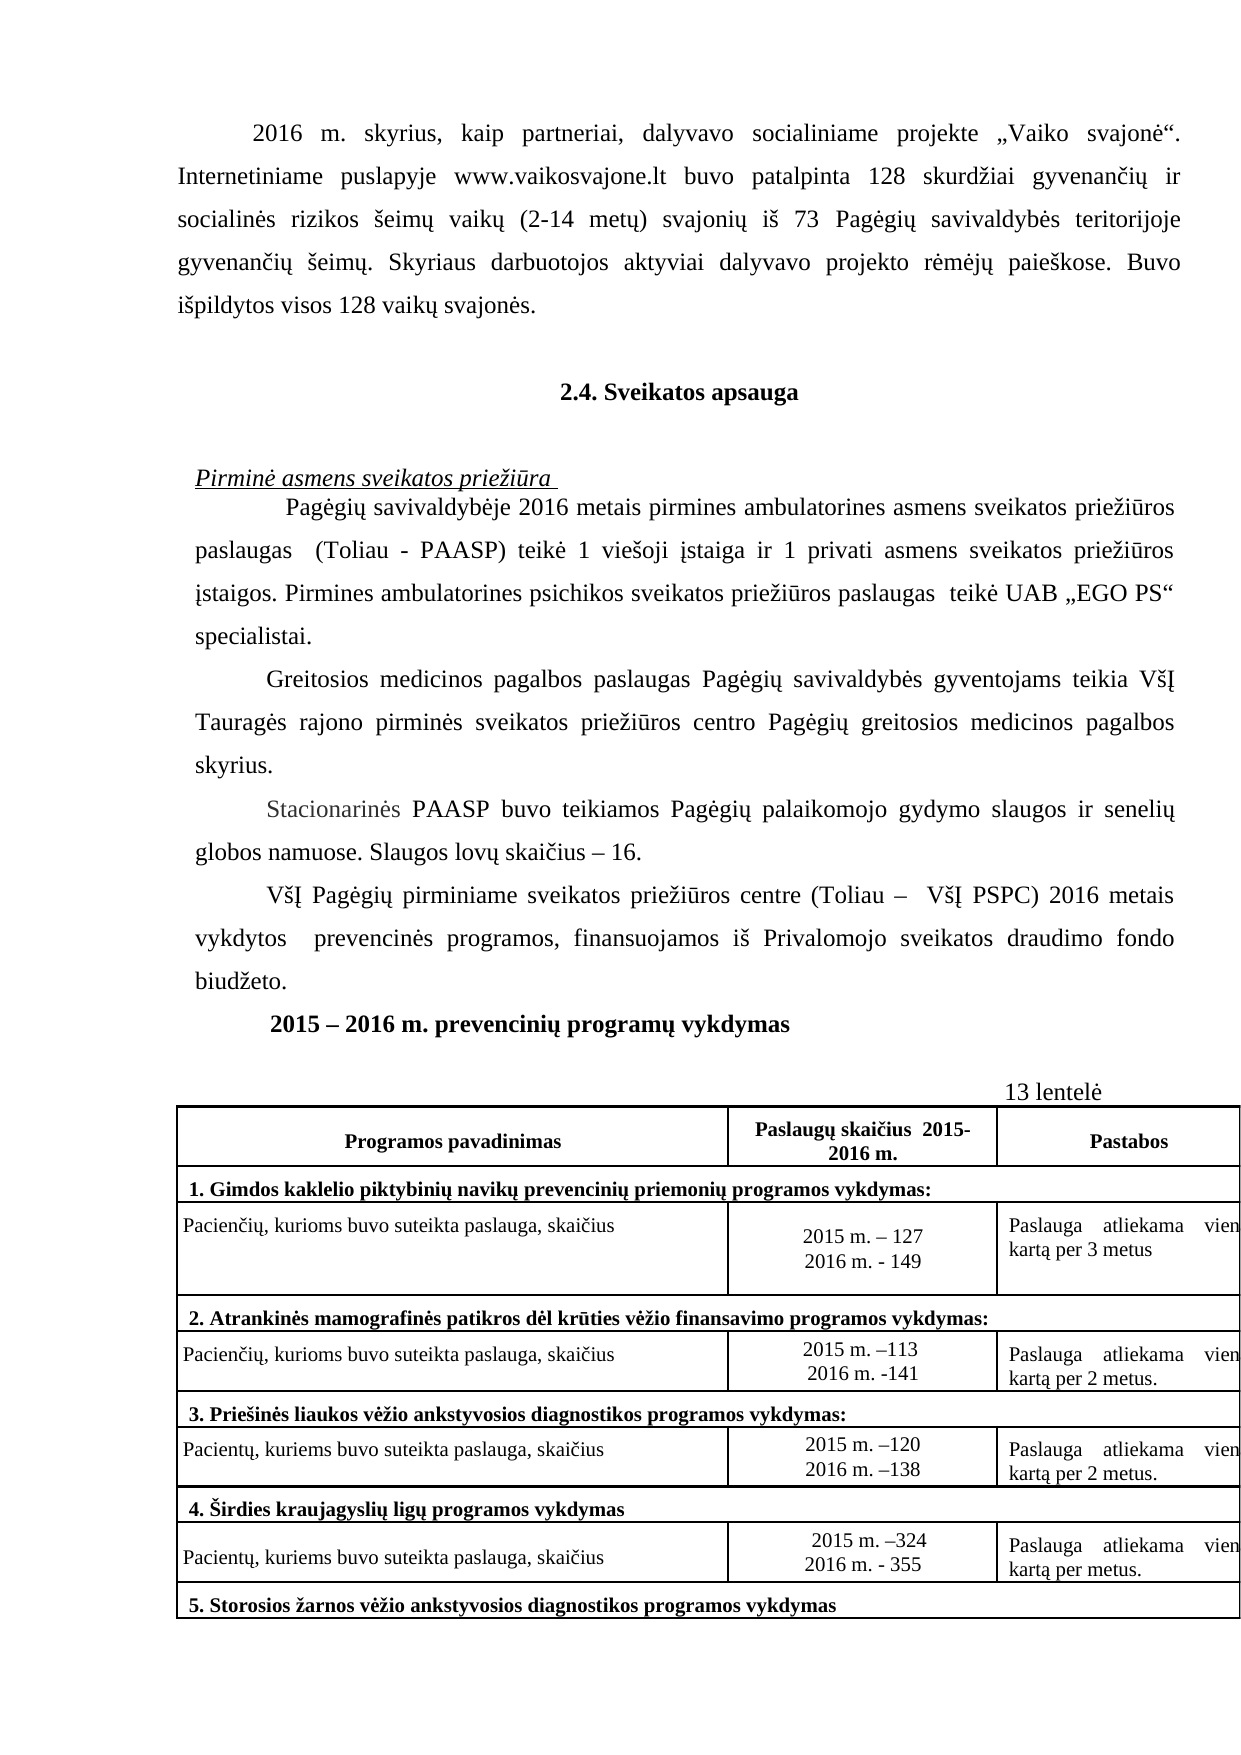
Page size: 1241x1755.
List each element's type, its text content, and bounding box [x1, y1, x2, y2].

text 13 lentelė [177, 1077, 1181, 1105]
text 2.4. Sveikatos apsauga [177, 377, 1181, 406]
table_header Programos pavadinimas [178, 1108, 727, 1165]
table_cell 2. Atrankinės mamografinės patikros dėl krūties vėžio finansavimo programos vykdymas: [178, 1296, 1239, 1330]
table_cell Paslauga atliekama vieną kartą per 3 metus [998, 1203, 1239, 1294]
table_cell Paslauga atliekama vieną kartą per metus. [998, 1523, 1239, 1581]
text Pagėgių savivaldybėje 2016 metais pirmines ambulatorines asmens sveikatos priežiūros paslaugas (Toliau - PAASP) teikė 1 viešoji įstaiga ir 1 privati asmens sveikatos priežiūros įstaigos. Pirmines ambulatorines psichikos sveikatos priežiūros paslaugas teikė UAB „EGO PS“ specialistai. [195, 492, 1175, 650]
table_cell Paslauga atliekama vieną kartą per 2 metus. [998, 1428, 1239, 1485]
table_cell 2015 m. –324 2016 m. - 355 [729, 1523, 996, 1581]
table_header Pastabos [998, 1108, 1239, 1165]
text Stacionarinės PAASP buvo teikiamos Pagėgių palaikomojo gydymo slaugos ir senelių globos namuose. Slaugos lovų skaičius – 16. [195, 794, 1175, 866]
table_cell Paslauga atliekama vieną kartą per 2 metus. [998, 1332, 1239, 1390]
table_cell 3. Priešinės liaukos vėžio ankstyvosios diagnostikos programos vykdymas: [178, 1392, 1239, 1426]
text Greitosios medicinos pagalbos paslaugas Pagėgių savivaldybės gyventojams teikia VšĮ Tauragės rajono pirminės sveikatos priežiūros centro Pagėgių greitosios medicinos pagalbos skyrius. [195, 664, 1175, 779]
text 2016 m. skyrius, kaip partneriai, dalyvavo socialiniame projekte „Vaiko svajonė“. Internetiniame puslapyje www.vaikosvajone.lt buvo patalpinta 128 skurdžiai gyvenančių ir socialinės rizikos šeimų vaikų (2-14 metų) svajonių iš 73 Pagėgių savivaldybės teritorijoje gyvenančių šeimų. Skyriaus darbuotojos aktyviai dalyvavo projekto rėmėjų paieškose. Buvo išpildytos visos 128 vaikų svajonės. [177, 118, 1181, 319]
table_cell Pacientų, kuriems buvo suteikta paslauga, skaičius [178, 1523, 727, 1581]
table_cell 2015 m. – 127 2016 m. - 149 [729, 1203, 996, 1294]
table_cell 1. Gimdos kaklelio piktybinių navikų prevencinių priemonių programos vykdymas: [178, 1167, 1239, 1201]
table_header Paslaugų skaičius 2015-2016 m. [729, 1108, 996, 1165]
table_cell Pacienčių, kurioms buvo suteikta paslauga, skaičius [178, 1203, 727, 1294]
table_cell Pacientų, kuriems buvo suteikta paslauga, skaičius [178, 1428, 727, 1485]
table_cell 5. Storosios žarnos vėžio ankstyvosios diagnostikos programos vykdymas [178, 1583, 1239, 1617]
table_cell 2015 m. –120 2016 m. –138 [729, 1428, 996, 1485]
text Pirminė asmens sveikatos priežiūra [195, 463, 1175, 492]
text VšĮ Pagėgių pirminiame sveikatos priežiūros centre (Toliau – VšĮ PSPC) 2016 metais vykdytos prevencinės programos, finansuojamos iš Privalomojo sveikatos draudimo fondo biudžeto. [195, 880, 1175, 995]
table_cell 2015 m. –113 2016 m. -141 [729, 1332, 996, 1390]
table_cell 4. Širdies kraujagyslių ligų programos vykdymas [178, 1488, 1239, 1521]
table_cell Pacienčių, kurioms buvo suteikta paslauga, skaičius [178, 1332, 727, 1390]
text 2015 – 2016 m. prevencinių programų vykdymas [195, 1009, 1175, 1038]
